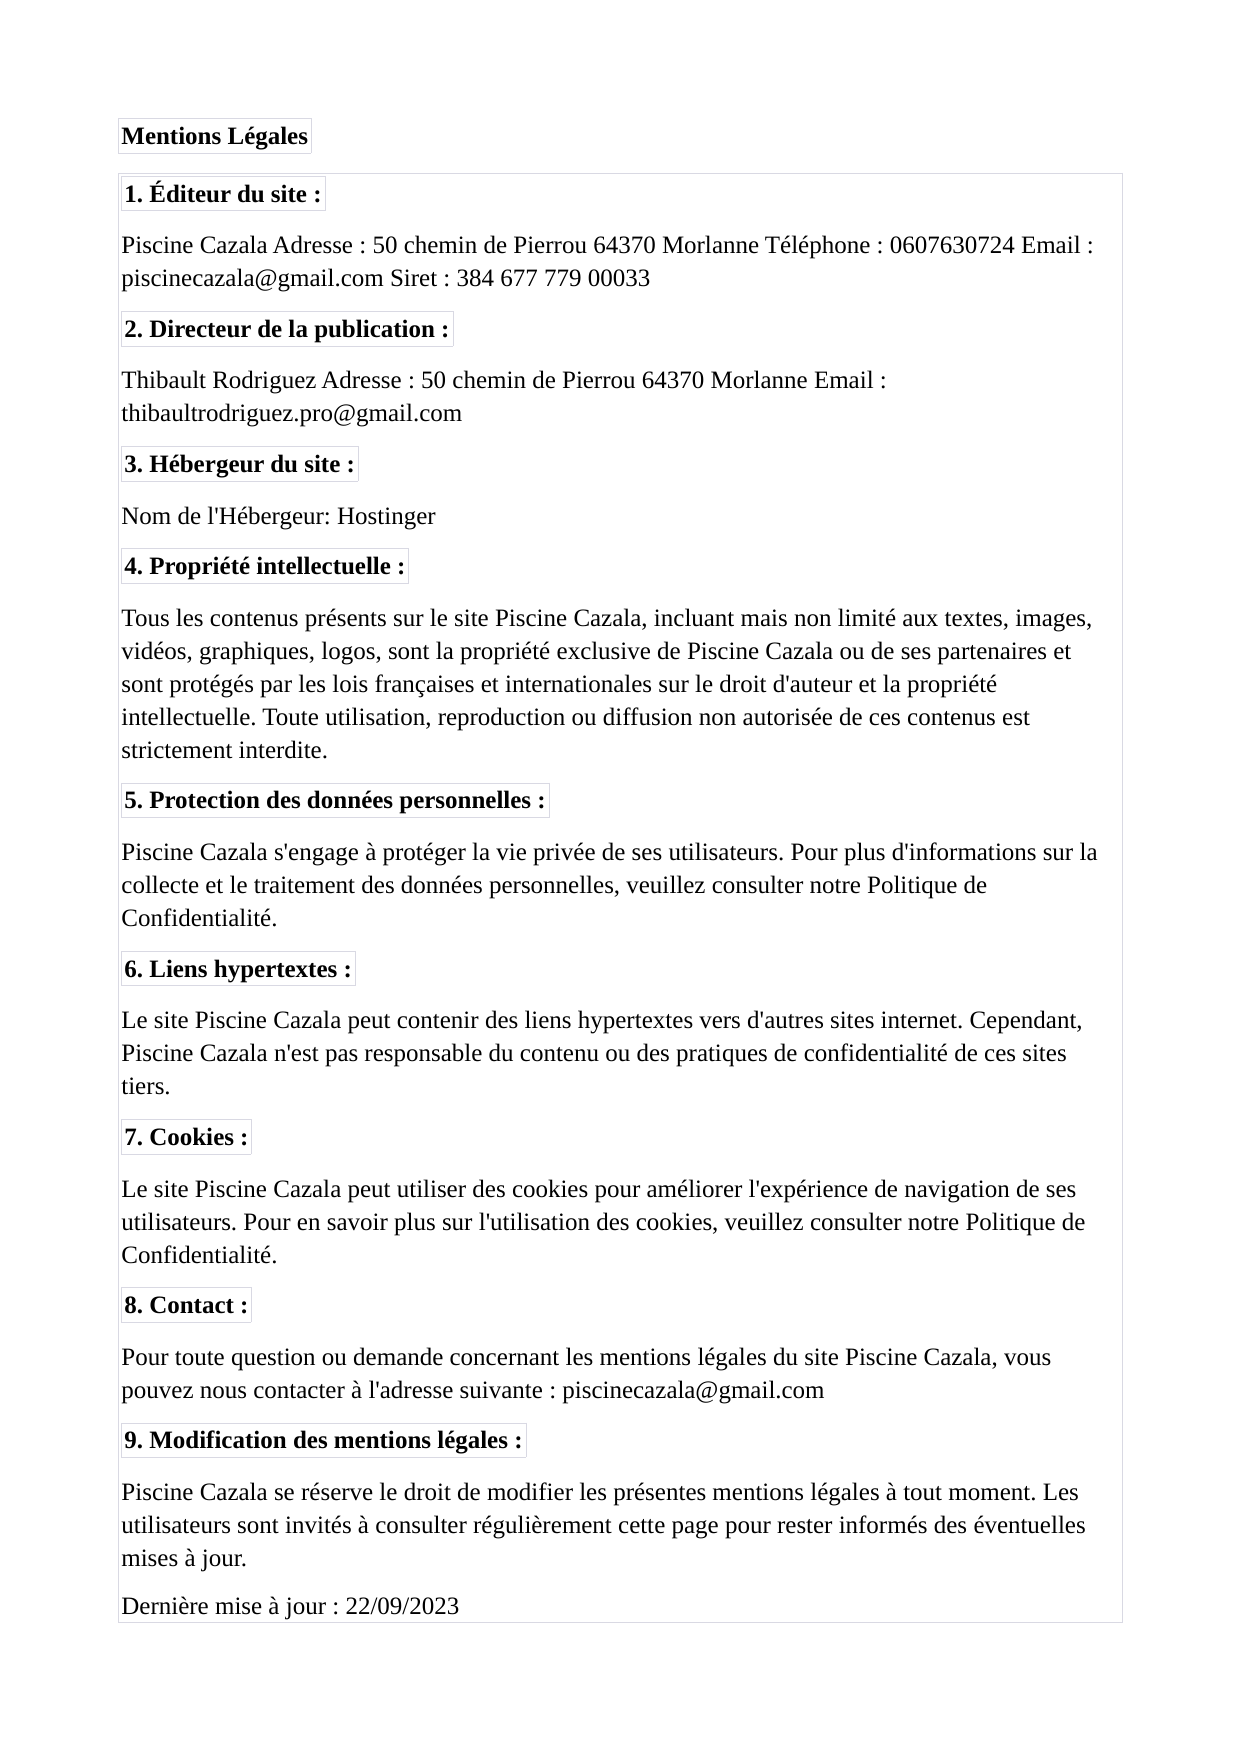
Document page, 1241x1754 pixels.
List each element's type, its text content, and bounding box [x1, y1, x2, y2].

text Piscine Cazala Adresse : 50 chemin de Pierrou 64370 Morlanne Téléphone : 0607630724 Email : piscinecazala@gmail.com Siret : 384 677 779 00033 [119, 227, 1122, 292]
text Dernière mise à jour : 22/09/2023 [119, 1588, 1122, 1622]
text 4. Propriété intellectuelle : [119, 545, 1122, 583]
text 8. Contact : [119, 1284, 1122, 1322]
text 2. Directeur de la publication : [119, 308, 1122, 346]
text Pour toute question ou demande concernant les mentions légales du site Piscine Cazala, vous pouvez nous contacter à l'adresse suivante : piscinecazala@gmail.com [119, 1339, 1122, 1404]
text 3. Hébergeur du site : [119, 443, 1122, 481]
text Le site Piscine Cazala peut contenir des liens hypertextes vers d'autres sites internet. Cependant, Piscine Cazala n'est pas responsable du contenu ou des pratiques de confidentialité de ces sites tiers. [119, 1002, 1122, 1100]
text 7. Cookies : [119, 1116, 1122, 1154]
text 6. Liens hypertextes : [119, 948, 1122, 986]
text 1. Éditeur du site : [119, 174, 1122, 211]
text Mentions Légales [119, 119, 311, 153]
text [312, 118, 1122, 153]
text 9. Modification des mentions légales : [119, 1419, 1122, 1457]
text Thibault Rodriguez Adresse : 50 chemin de Pierrou 64370 Morlanne Email : thibaultrodriguez.pro@gmail.com [119, 362, 1122, 427]
text Tous les contenus présents sur le site Piscine Cazala, incluant mais non limité aux textes, images, vidéos, graphiques, logos, sont la propriété exclusive de Piscine Cazala ou de ses partenaires et sont protégés par les lois françaises et internationales sur le droit d'auteur et la propriété intellectuelle. Toute utilisation, reproduction ou diffusion non autorisée de ces contenus est strictement interdite. [119, 600, 1122, 764]
text Nom de l'Hébergeur: Hostinger [119, 498, 1122, 529]
text Piscine Cazala se réserve le droit de modifier les présentes mentions légales à tout moment. Les utilisateurs sont invités à consulter régulièrement cette page pour rester informés des éventuelles mises à jour. [119, 1474, 1122, 1572]
text 5. Protection des données personnelles : [119, 779, 1122, 817]
text Piscine Cazala s'engage à protéger la vie privée de ses utilisateurs. Pour plus d'informations sur la collecte et le traitement des données personnelles, veuillez consulter notre Politique de Confidentialité. [119, 834, 1122, 932]
text Le site Piscine Cazala peut utiliser des cookies pour améliorer l'expérience de navigation de ses utilisateurs. Pour en savoir plus sur l'utilisation des cookies, veuillez consulter notre Politique de Confidentialité. [119, 1171, 1122, 1268]
